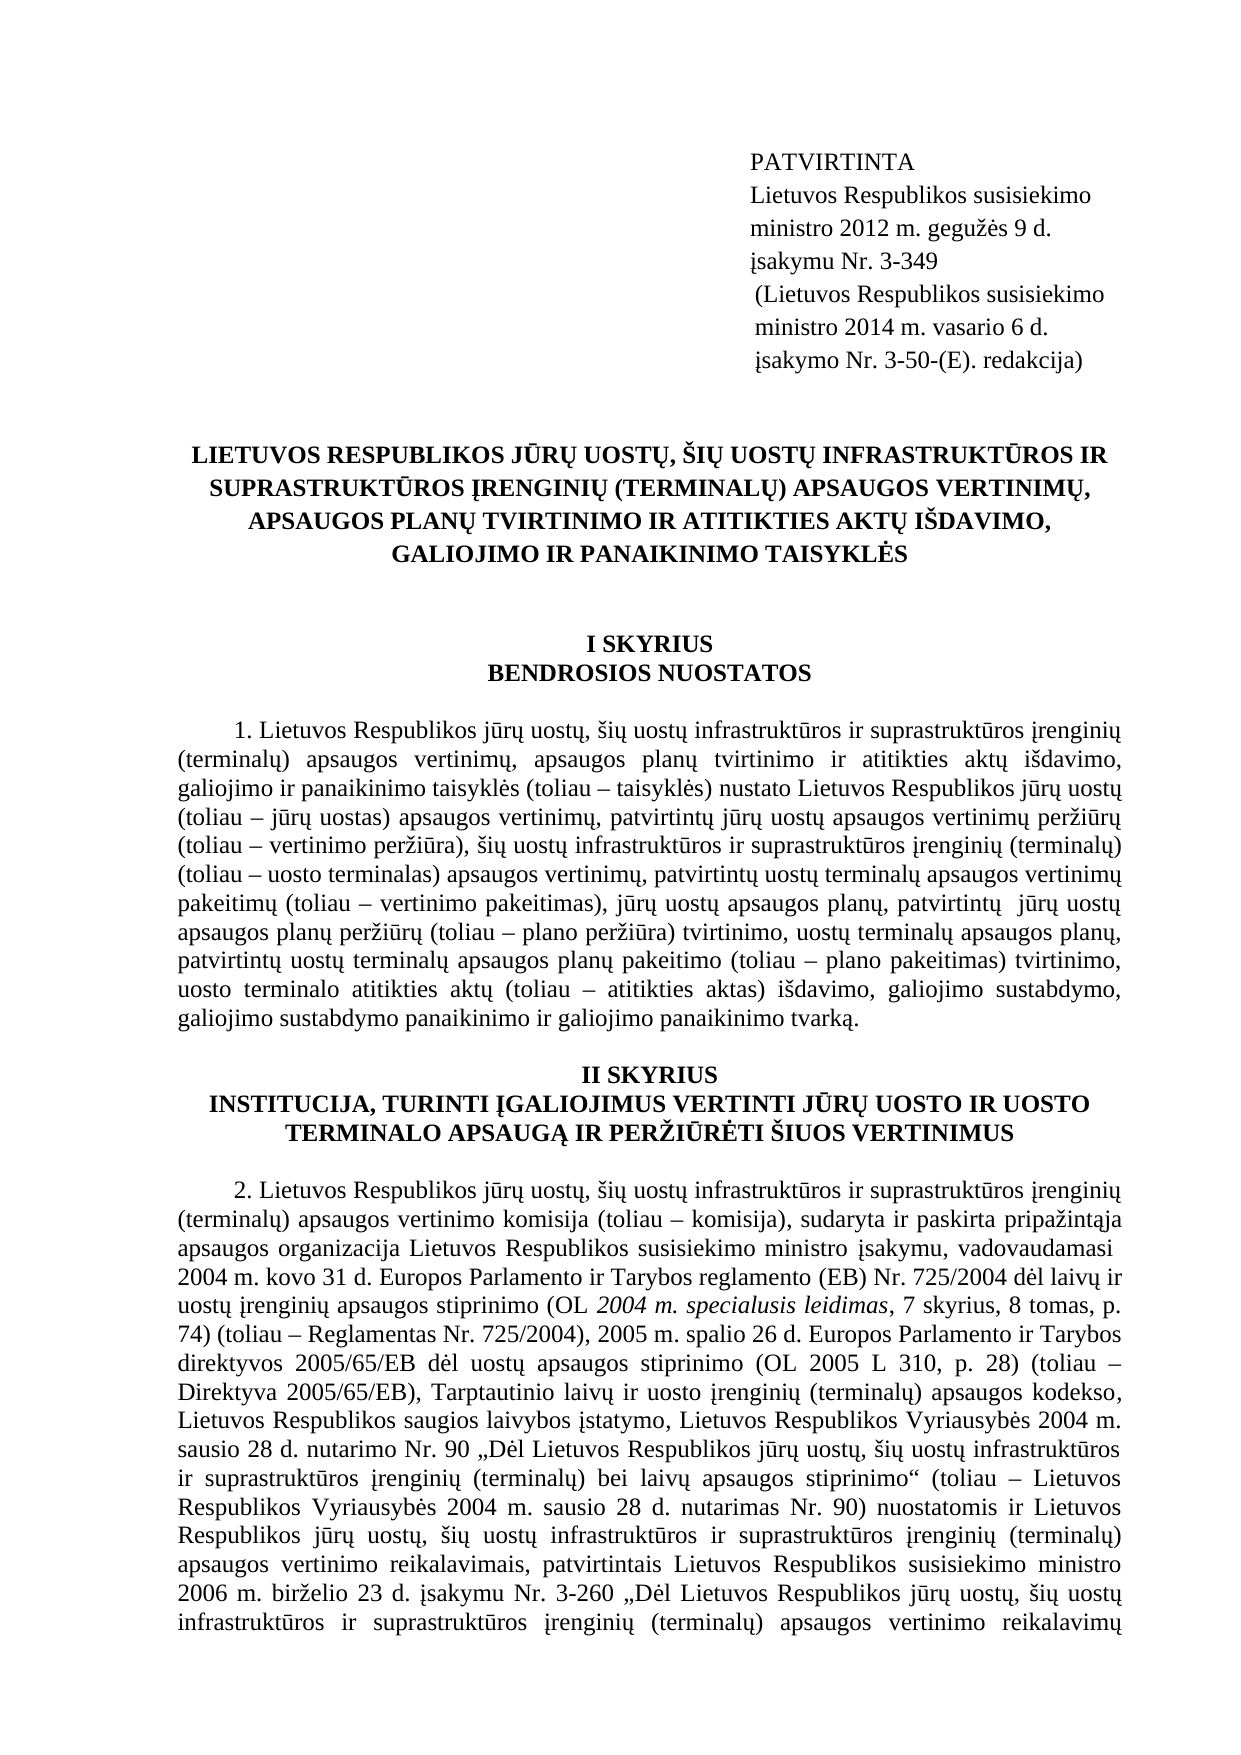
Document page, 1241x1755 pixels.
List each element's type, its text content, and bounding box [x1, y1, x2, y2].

text INSTITUCIJA, TURINTI ĮGALIOJIMUS VERTINTI JŪRŲ UOSTO IR UOSTO TERMINALO APSAUGĄ IR PERŽIŪRĖTI ŠIUOS VERTINIMUS [177, 1089, 1122, 1147]
text ministro 2012 m. gegužės 9 d. [177, 213, 1122, 242]
text II SKYRIUS [177, 1061, 1122, 1089]
text įsakymu Nr. 3-349 [177, 246, 1122, 275]
text įsakymo Nr. 3-50-(E). redakcija) [177, 345, 1122, 374]
text 2. Lietuvos Respublikos jūrų uostų, šių uostų infrastruktūros ir suprastruktūros įrenginių (terminalų) apsaugos vertinimo komisija (toliau – komisija), sudaryta ir paskirta pripažintąja apsaugos organizacija Lietuvos Respublikos susisiekimo ministro įsakymu, vadovaudamasi 2004 m. kovo 31 d. Europos Parlamento ir Tarybos reglamento (EB) Nr. 725/2004 dėl laivų ir uostų įrenginių apsaugos stiprinimo (OL 2004 m. specialusis leidimas, 7 skyrius, 8 tomas, p. 74) (toliau – Reglamentas Nr. 725/2004), 2005 m. spalio 26 d. Europos Parlamento ir Tarybos direktyvos 2005/65/EB dėl uostų apsaugos stiprinimo (OL 2005 L 310, p. 28) (toliau – Direktyva 2005/65/EB), Tarptautinio laivų ir uosto įrenginių (terminalų) apsaugos kodekso, Lietuvos Respublikos saugios laivybos įstatymo, Lietuvos Respublikos Vyriausybės 2004 m. sausio 28 d. nutarimo Nr. 90 „Dėl Lietuvos Respublikos jūrų uostų, šių uostų infrastruktūros ir suprastruktūros įrenginių (terminalų) bei laivų apsaugos stiprinimo“ (toliau – Lietuvos Respublikos Vyriausybės 2004 m. sausio 28 d. nutarimas Nr. 90) nuostatomis ir Lietuvos Respublikos jūrų uostų, šių uostų infrastruktūros ir suprastruktūros įrenginių (terminalų) apsaugos vertinimo reikalavimais, patvirtintais Lietuvos Respublikos susisiekimo ministro 2006 m. birželio 23 d. įsakymu Nr. 3-260 „Dėl Lietuvos Respublikos jūrų uostų, šių uostų infrastruktūros ir suprastruktūros įrenginių (terminalų) apsaugos vertinimo reikalavimų [177, 1176, 1122, 1636]
text Bendrosios nuostatos [177, 658, 1122, 687]
text Lietuvos Respublikos susisiekimo [177, 180, 1122, 209]
text ministro 2014 m. vasario 6 d. [177, 312, 1122, 341]
text I SKYRIUS [177, 629, 1122, 658]
text PATVIRTINTA [177, 147, 1122, 176]
text LIETUVOS RESPUBLIKOS JŪRŲ UOSTŲ, ŠIŲ UOSTŲ INFRASTRUKTŪROS IR SUPRASTRUKTŪROS ĮRENGINIŲ (TERMINALŲ) APSAUGOS VERTINIMŲ, APSAUGOS PLANŲ TVIRTINIMO IR ATITIKTIES AKTŲ IŠDAVIMO, GALIOJIMO IR PANAIKINIMO TAISYKLĖS [177, 440, 1122, 568]
text (Lietuvos Respublikos susisiekimo [177, 279, 1122, 308]
text 1. Lietuvos Respublikos jūrų uostų, šių uostų infrastruktūros ir suprastruktūros įrenginių (terminalų) apsaugos vertinimų, apsaugos planų tvirtinimo ir atitikties aktų išdavimo, galiojimo ir panaikinimo taisyklės (toliau – taisyklės) nustato Lietuvos Respublikos jūrų uostų (toliau – jūrų uostas) apsaugos vertinimų, patvirtintų jūrų uostų apsaugos vertinimų peržiūrų (toliau – vertinimo peržiūra), šių uostų infrastruktūros ir suprastruktūros įrenginių (terminalų) (toliau – uosto terminalas) apsaugos vertinimų, patvirtintų uostų terminalų apsaugos vertinimų pakeitimų (toliau – vertinimo pakeitimas), jūrų uostų apsaugos planų, patvirtintų jūrų uostų apsaugos planų peržiūrų (toliau – plano peržiūra) tvirtinimo, uostų terminalų apsaugos planų, patvirtintų uostų terminalų apsaugos planų pakeitimo (toliau – plano pakeitimas) tvirtinimo, uosto terminalo atitikties aktų (toliau – atitikties aktas) išdavimo, galiojimo sustabdymo, galiojimo sustabdymo panaikinimo ir galiojimo panaikinimo tvarką. [177, 716, 1122, 1032]
